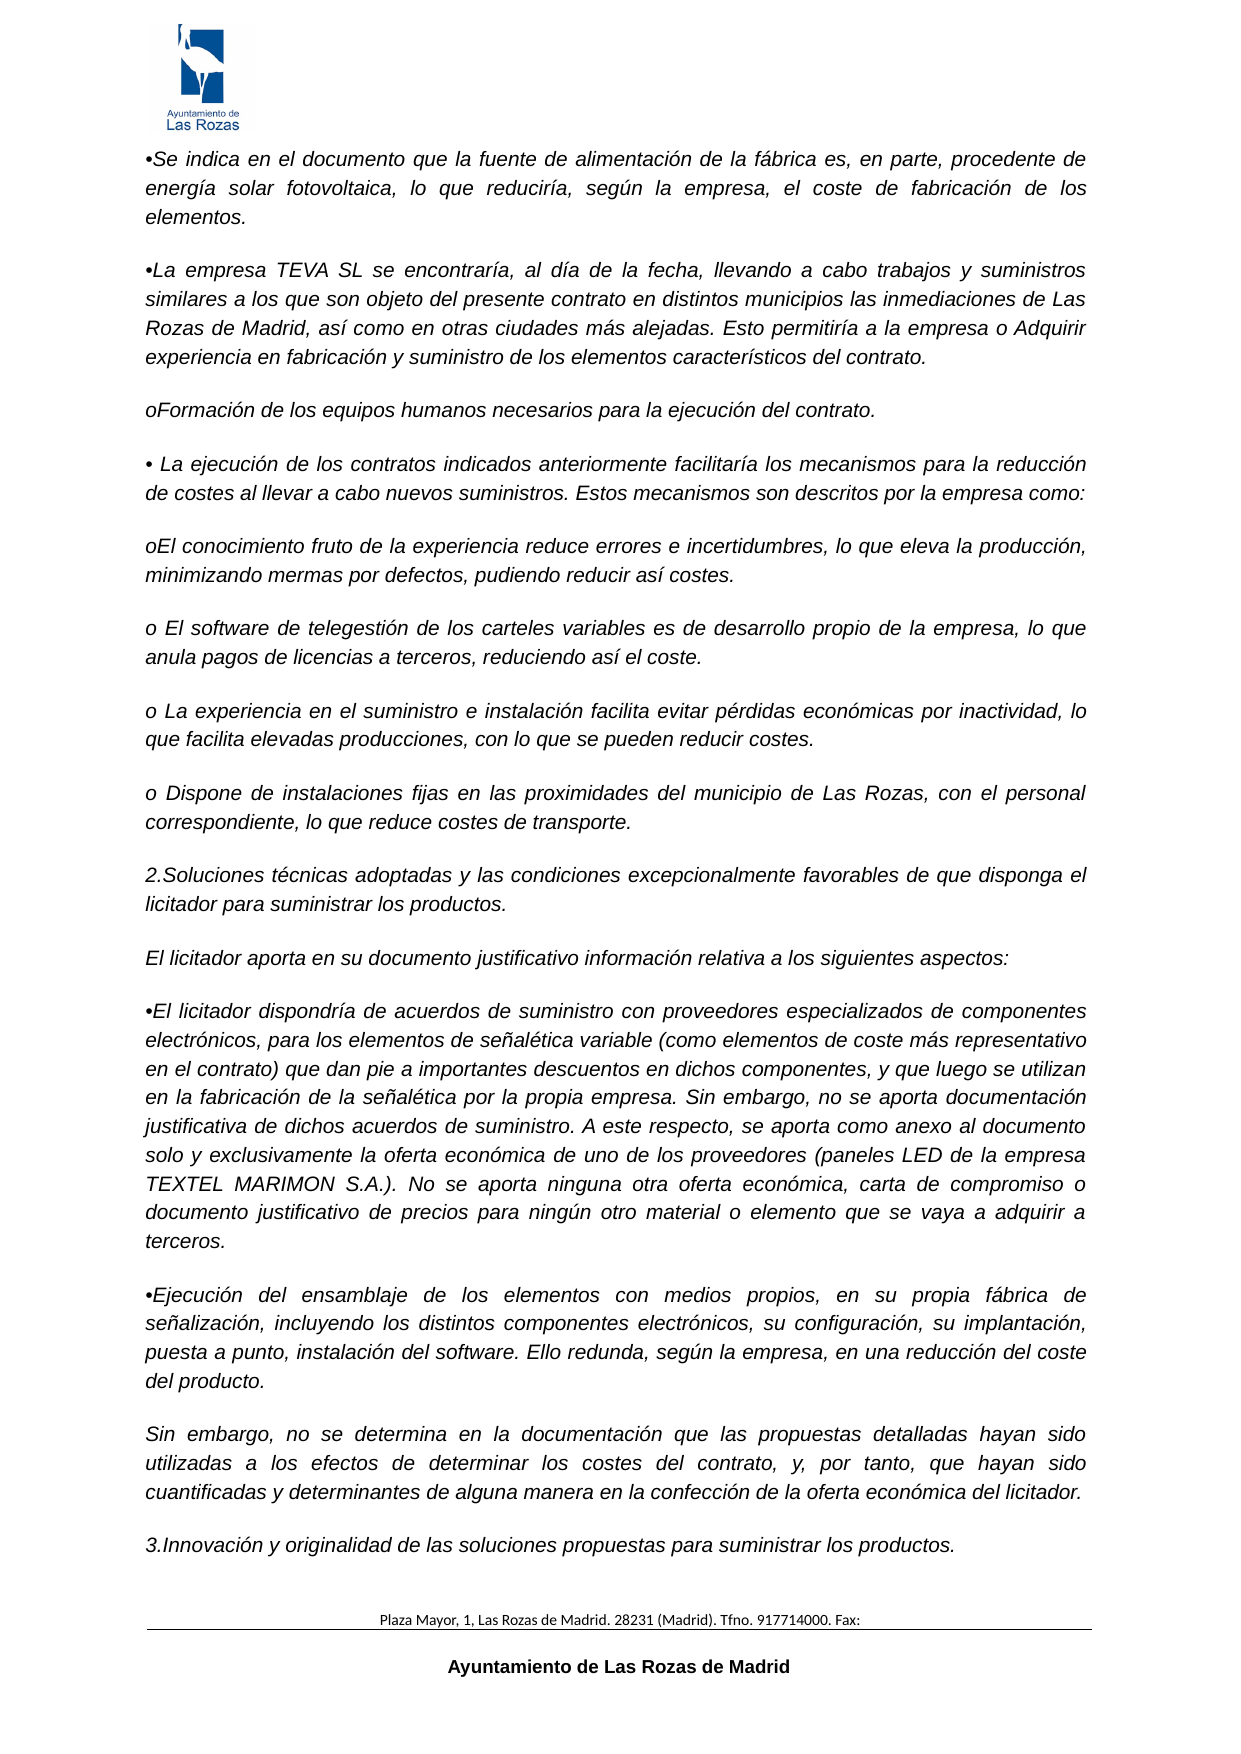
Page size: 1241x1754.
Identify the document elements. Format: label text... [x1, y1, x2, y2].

text o La experiencia en el suministro e instalación facilita evitar pérdidas económicas por inactividad, lo que facilita elevadas producciones, con lo que se pueden reducir costes. [145, 698, 1090, 751]
text 3.Innovación y originalidad de las soluciones propuestas para suministrar los productos. [145, 1533, 1090, 1557]
text o Dispone de instalaciones fijas en las proximidades del municipio de Las Rozas, con el personal correspondiente, lo que reduce costes de transporte. [145, 781, 1090, 833]
text •Se indica en el documento que la fuente de alimentación de la fábrica es, en parte, procedente de energía solar fotovoltaica, lo que reduciría, según la empresa, el coste de fabricación de los elementos. [145, 147, 1090, 229]
text •Ejecución del ensamblaje de los elementos con medios propios, en su propia fábrica de señalización, incluyendo los distintos componentes electrónicos, su configuración, su implantación, puesta a punto, instalación del software. Ello redunda, según la empresa, en una reducción del coste del producto. [145, 1282, 1090, 1393]
text •El licitador dispondría de acuerdos de suministro con proveedores especializados de componentes electrónicos, para los elementos de señalética variable (como elementos de coste más representativo en el contrato) que dan pie a importantes descuentos en dichos componentes, y que luego se utilizan en la fabricación de la señalética por la propia empresa. Sin embargo, no se aporta documentación justificativa de dichos acuerdos de suministro. A este respecto, se aporta como anexo al documento solo y exclusivamente la oferta económica de uno de los proveedores (paneles LED de la empresa TEXTEL MARIMON S.A.). No se aporta ninguna otra oferta económica, carta de compromiso o documento justificativo de precios para ningún otro material o elemento que se vaya a adquirir a terceros. [145, 999, 1090, 1253]
text oFormación de los equipos humanos necesarios para la ejecución del contrato. [145, 398, 1090, 422]
text • La ejecución de los contratos indicados anteriormente facilitaría los mecanismos para la reducción de costes al llevar a cabo nuevos suministros. Estos mecanismos son descritos por la empresa como: [145, 452, 1090, 504]
text El licitador aporta en su documento justificativo información relativa a los siguientes aspectos: [145, 945, 1090, 969]
text Sin embargo, no se determina en la documentación que las propuestas detalladas hayan sido utilizadas a los efectos de determinar los costes del contrato, y, por tanto, que hayan sido cuantificadas y determinantes de alguna manera en la confección de la oferta económica del licitador. [145, 1422, 1090, 1504]
text o El software de telegestión de los carteles variables es de desarrollo propio de la empresa, lo que anula pagos de licencias a terceros, reduciendo así el coste. [145, 616, 1090, 669]
text 2.Soluciones técnicas adoptadas y las condiciones excepcionalmente favorables de que disponga el licitador para suministrar los productos. [145, 863, 1090, 916]
text •La empresa TEVA SL se encontraría, al día de la fecha, llevando a cabo trabajos y suministros similares a los que son objeto del presente contrato en distintos municipios las inmediaciones de Las Rozas de Madrid, así como en otras ciudades más alejadas. Esto permitiría a la empresa o Adquirir experiencia en fabricación y suministro de los elementos característicos del contrato. [145, 258, 1090, 368]
text oEl conocimiento fruto de la experiencia reduce errores e incertidumbres, lo que eleva la producción, minimizando mermas por defectos, pudiendo reducir así costes. [145, 534, 1090, 587]
